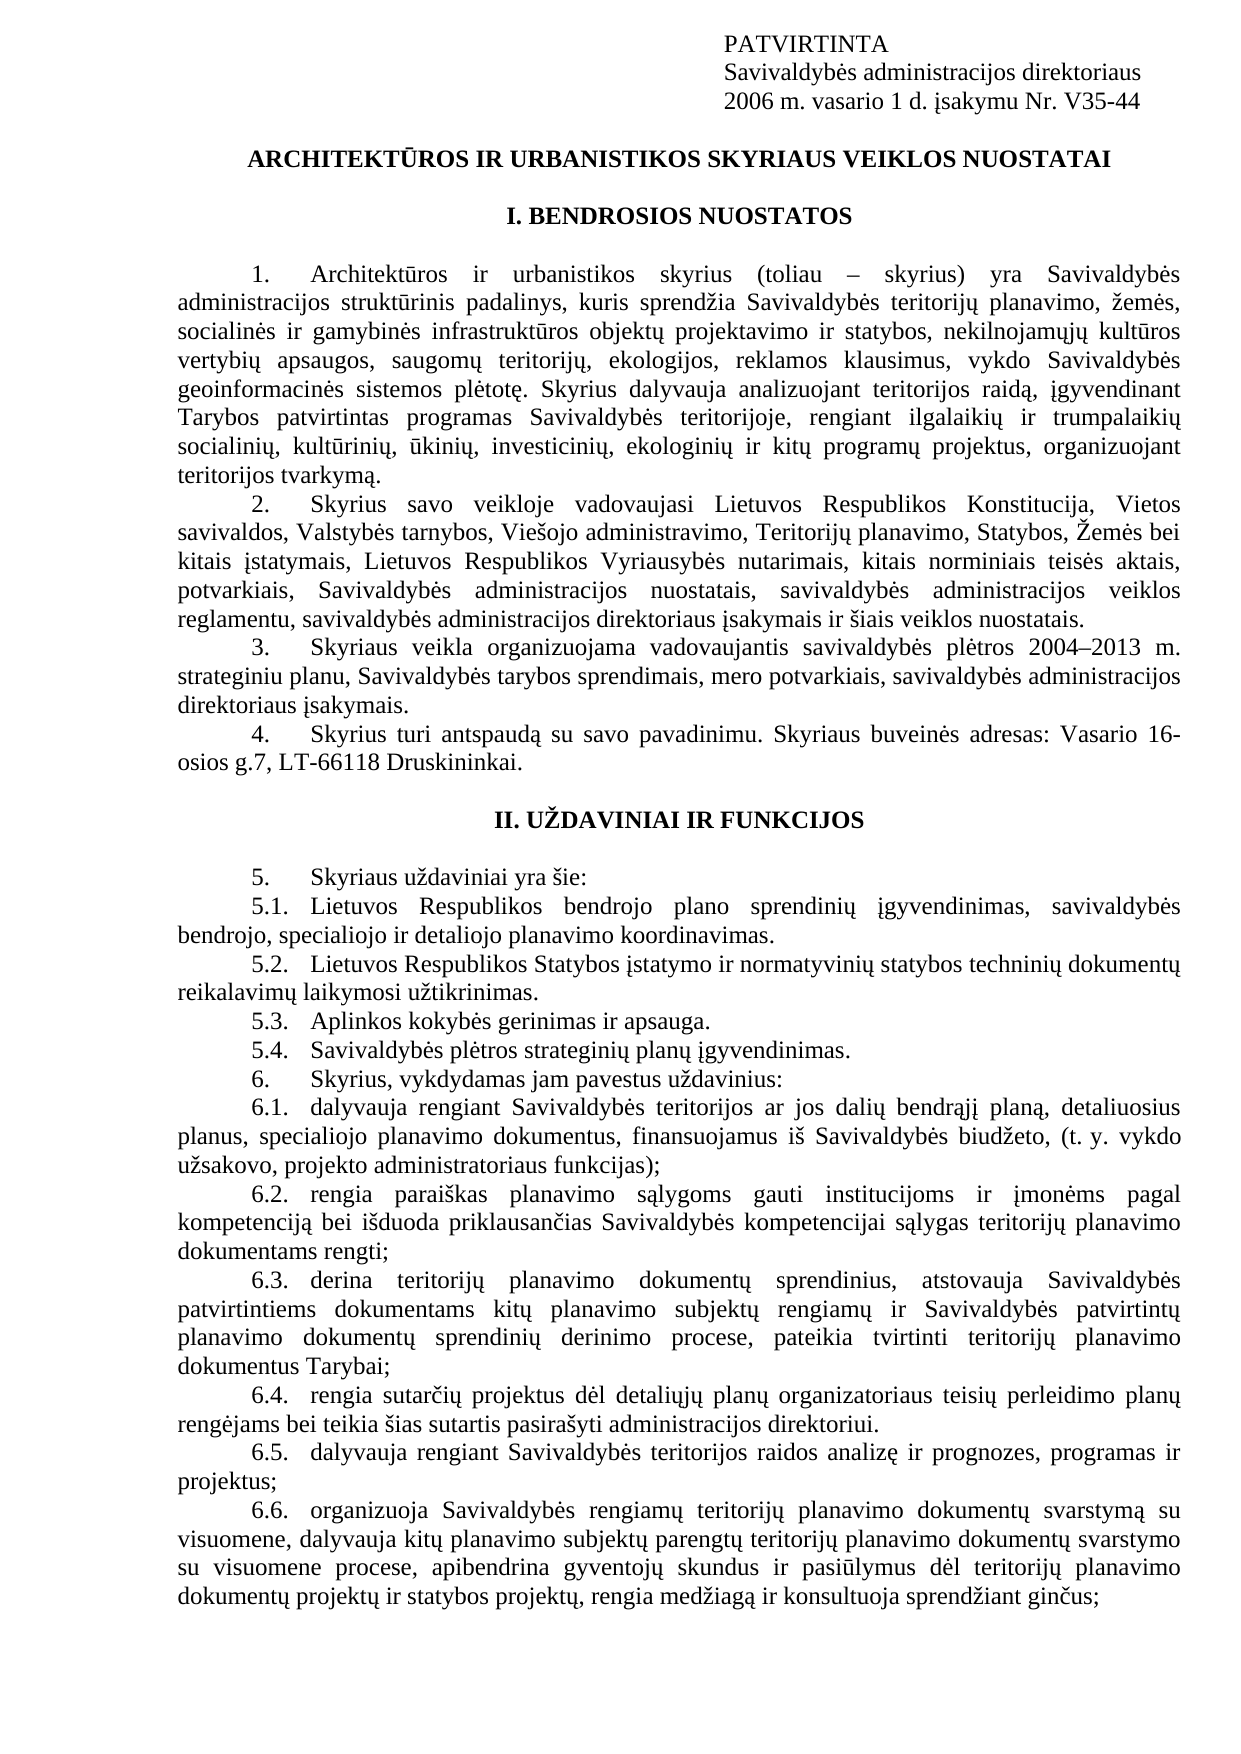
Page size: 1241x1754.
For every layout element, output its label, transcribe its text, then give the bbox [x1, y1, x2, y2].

text 5.1. Lietuvos Respublikos bendrojo plano sprendinių įgyvendinimas, savivaldybės bendrojo, specialiojo ir detaliojo planavimo koordinavimas. [177, 891, 1181, 949]
text ARCHITEKTŪROS IR URBANISTIKOS SKYRIAUS VEIKLOS NUOSTATAI [177, 144, 1181, 172]
text 2. Skyrius savo veikloje vadovaujasi Lietuvos Respublikos Konstitucija, Vietos savivaldos, Valstybės tarnybos, Viešojo administravimo, Teritorijų planavimo, Statybos, Žemės bei kitais įstatymais, Lietuvos Respublikos Vyriausybės nutarimais, kitais norminiais teisės aktais, potvarkiais, Savivaldybės administracijos nuostatais, savivaldybės administracijos veiklos reglamentu, savivaldybės administracijos direktoriaus įsakymais ir šiais veiklos nuostatais. [177, 489, 1181, 632]
text 6.6. organizuoja Savivaldybės rengiamų teritorijų planavimo dokumentų svarstymą su visuomene, dalyvauja kitų planavimo subjektų parengtų teritorijų planavimo dokumentų svarstymo su visuomene procese, apibendrina gyventojų skundus ir pasiūlymus dėl teritorijų planavimo dokumentų projektų ir statybos projektų, rengia medžiagą ir konsultuoja sprendžiant ginčus; [177, 1495, 1181, 1610]
text I. BENDROSIOS NUOSTATOS [177, 201, 1181, 230]
text 6. Skyrius, vykdydamas jam pavestus uždavinius: [177, 1064, 1181, 1092]
text 4. Skyrius turi antspaudą su savo pavadinimu. Skyriaus buveinės adresas: Vasario 16-osios g.7, LT-66118 Druskininkai. [177, 719, 1181, 776]
text 6.1. dalyvauja rengiant Savivaldybės teritorijos ar jos dalių bendrąjį planą, detaliuosius planus, specialiojo planavimo dokumentus, finansuojamus iš Savivaldybės biudžeto, (t. y. vykdo užsakovo, projekto administratoriaus funkcijas); [177, 1092, 1181, 1179]
text 5.2. Lietuvos Respublikos Statybos įstatymo ir normatyvinių statybos techninių dokumentų reikalavimų laikymosi užtikrinimas. [177, 949, 1181, 1006]
text 3. Skyriaus veikla organizuojama vadovaujantis savivaldybės plėtros 2004–2013 m. strateginiu planu, Savivaldybės tarybos sprendimais, mero potvarkiais, savivaldybės administracijos direktoriaus įsakymais. [177, 632, 1181, 719]
text 5. Skyriaus uždaviniai yra šie: [177, 862, 1181, 891]
text 6.2. rengia paraiškas planavimo sąlygoms gauti institucijoms ir įmonėms pagal kompetenciją bei išduoda priklausančias Savivaldybės kompetencijai sąlygas teritorijų planavimo dokumentams rengti; [177, 1179, 1181, 1265]
text 1. Architektūros ir urbanistikos skyrius (toliau – skyrius) yra Savivaldybės administracijos struktūrinis padalinys, kuris sprendžia Savivaldybės teritorijų planavimo, žemės, socialinės ir gamybinės infrastruktūros objektų projektavimo ir statybos, nekilnojamųjų kultūros vertybių apsaugos, saugomų teritorijų, ekologijos, reklamos klausimus, vykdo Savivaldybės geoinformacinės sistemos plėtotę. Skyrius dalyvauja analizuojant teritorijos raidą, įgyvendinant Tarybos patvirtintas programas Savivaldybės teritorijoje, rengiant ilgalaikių ir trumpalaikių socialinių, kultūrinių, ūkinių, investicinių, ekologinių ir kitų programų projektus, organizuojant teritorijos tvarkymą. [177, 259, 1181, 489]
text II. UŽDAVINIAI IR FUNKCIJOS [177, 805, 1181, 834]
text 6.5. dalyvauja rengiant Savivaldybės teritorijos raidos analizę ir prognozes, programas ir projektus; [177, 1437, 1181, 1495]
text 2006 m. vasario 1 d. įsakymu Nr. V35-44 [723, 86, 1181, 115]
text 6.3. derina teritorijų planavimo dokumentų sprendinius, atstovauja Savivaldybės patvirtintiems dokumentams kitų planavimo subjektų rengiamų ir Savivaldybės patvirtintų planavimo dokumentų sprendinių derinimo procese, pateikia tvirtinti teritorijų planavimo dokumentus Tarybai; [177, 1265, 1181, 1380]
text Savivaldybės administracijos direktoriaus [723, 57, 1181, 86]
text PATVIRTINTA [723, 29, 1181, 57]
text 6.4. rengia sutarčių projektus dėl detaliųjų planų organizatoriaus teisių perleidimo planų rengėjams bei teikia šias sutartis pasirašyti administracijos direktoriui. [177, 1380, 1181, 1437]
text 5.4. Savivaldybės plėtros strateginių planų įgyvendinimas. [177, 1035, 1181, 1064]
text 5.3. Aplinkos kokybės gerinimas ir apsauga. [177, 1006, 1181, 1035]
